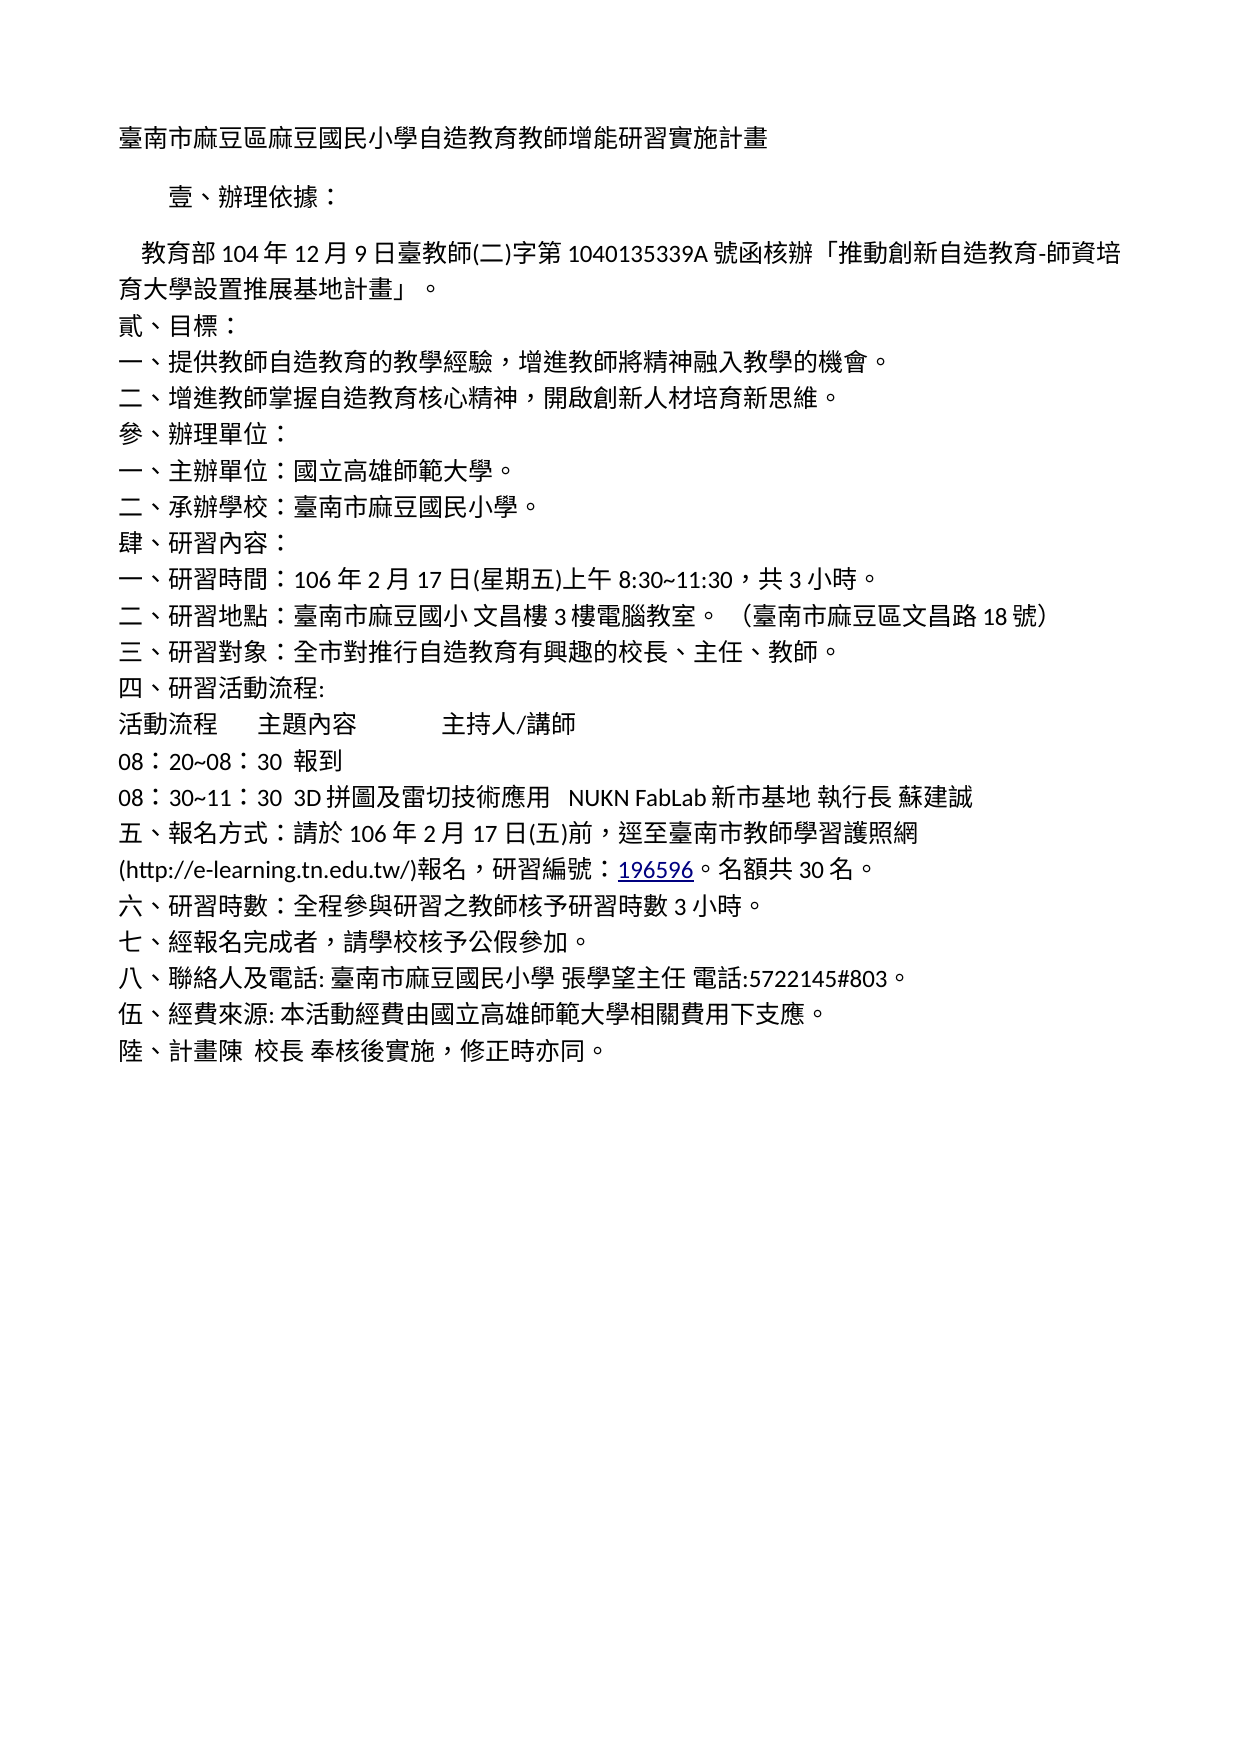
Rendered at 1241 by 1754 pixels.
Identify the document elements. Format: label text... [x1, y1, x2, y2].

text 教育部104年12月9日臺教師(二)字第1040135339A號函核辦「推動創新自造教育-師資培育大學設置推展基地計畫」。 [118, 233, 1122, 306]
text 四、研習活動流程: [118, 668, 1122, 705]
text 八、聯絡人及電話: 臺南市麻豆國民小學 張學望主任 電話:5722145#803。 [118, 958, 1122, 995]
text 七、經報名完成者，請學校核予公假參加。 [118, 922, 1122, 958]
text 五、報名方式：請於 106 年 2 月 17 日(五)前，逕至臺南市教師學習護照網 [118, 813, 1122, 850]
text 六、研習時數：全程參與研習之教師核予研習時數 3 小時。 [118, 886, 1122, 922]
text 一、研習時間：106 年 2 月 17 日(星期五)上午 8:30~11:30，共 3 小時。 [118, 560, 1122, 596]
text 一、主辦單位：國立高雄師範大學。 [118, 451, 1122, 487]
text (http://e-learning.tn.edu.tw/)報名，研習編號：196596。名額共30名。 [118, 850, 1122, 886]
text 陸、計畫陳 校長 奉核後實施，修正時亦同。 [118, 1031, 1122, 1067]
text 參、辦理單位： [118, 415, 1122, 451]
text 一、提供教師自造教育的教學經驗，增進教師將精神融入教學的機會。 [118, 342, 1122, 378]
text 二、承辦學校：臺南市麻豆國民小學。 [118, 487, 1122, 523]
text 貳、目標： [118, 306, 1122, 342]
text 二、增進教師掌握自造教育核心精神，開啟創新人材培育新思維。 [118, 378, 1122, 415]
text 08：20~08：30 報到 [118, 741, 1122, 777]
text 伍、經費來源: 本活動經費由國立高雄師範大學相關費用下支應。 [118, 995, 1122, 1031]
text 08：30~11：30 3D拼圖及雷切技術應用 NUKN FabLab新市基地 執行長 蘇建誠 [118, 777, 1122, 813]
text 二、研習地點：臺南市麻豆國小 文昌樓3樓電腦教室。 （臺南市麻豆區文昌路18號） [118, 596, 1122, 632]
text 活動流程 主題內容 主持人/講師 [118, 705, 1122, 741]
text 三、研習對象：全市對推行自造教育有興趣的校長、主任、教師。 [118, 632, 1122, 668]
text 臺南市麻豆區麻豆國民小學自造教育教師增能研習實施計畫 [118, 118, 1122, 154]
text 肆、研習內容： [118, 523, 1122, 560]
list 辦理依據： [168, 173, 1122, 215]
